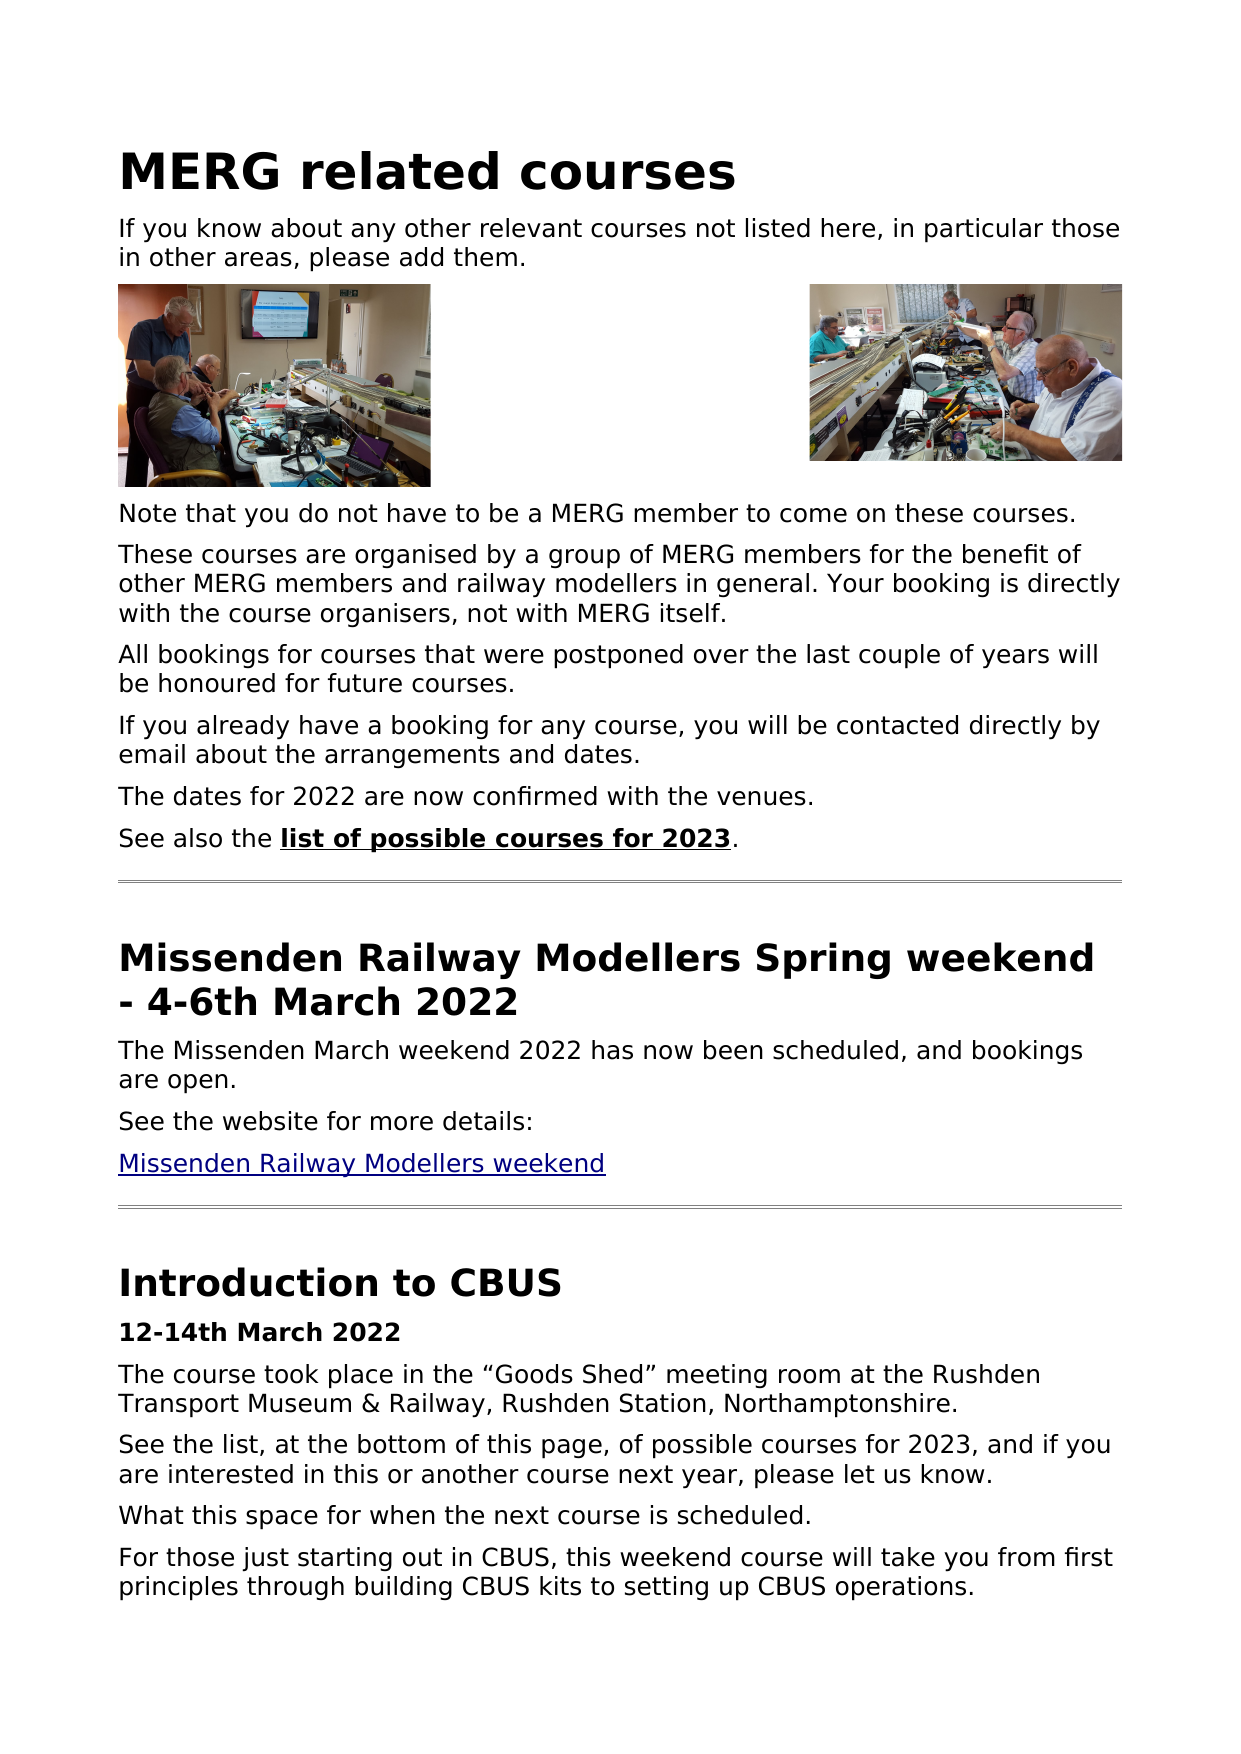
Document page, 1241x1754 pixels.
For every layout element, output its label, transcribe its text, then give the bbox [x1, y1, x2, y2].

text See the list, at the bottom of this page, of possible courses for 2023, and if you are interested in this or another course next year, please let us know. [118, 1431, 1122, 1489]
text If you already have a booking for any course, you will be contacted directly by email about the arrangements and dates. [118, 711, 1122, 769]
text The Missenden March weekend 2022 has now been scheduled, and bookings are open. [118, 1037, 1122, 1095]
text Note that you do not have to be a MERG member to come on these courses. [118, 499, 1122, 528]
text The course took place in the “Goods Shed” meeting room at the Rushden Transport Museum & Railway, Rushden Station, Northamptonshire. [118, 1360, 1122, 1418]
text See also the list of possible courses for 2023. [118, 824, 1122, 853]
subtitle Introduction to CBUS [118, 1262, 1122, 1306]
text See the website for more details: [118, 1107, 1122, 1137]
text If you know about any other relevant courses not listed here, in particular those in other areas, please add them. [118, 214, 1122, 272]
text All bookings for courses that were postponed over the last couple of years will be honoured for future courses. [118, 640, 1122, 699]
text 12-14th March 2022 [118, 1318, 1122, 1347]
subtitle MERG related courses [118, 143, 1122, 201]
text The dates for 2022 are now confirmed with the venues. [118, 782, 1122, 811]
subtitle Missenden Railway Modellers Spring weekend - 4-6th March 2022 [118, 937, 1122, 1024]
picture [118, 284, 431, 487]
text For those just starting out in CBUS, this weekend course will take you from first principles through building CBUS kits to setting up CBUS operations. [118, 1543, 1122, 1602]
text What this space for when the next course is scheduled. [118, 1502, 1122, 1531]
picture [809, 284, 1123, 461]
text Missenden Railway Modellers weekend [118, 1149, 1122, 1178]
text These courses are organised by a group of MERG members for the benefit of other MERG members and railway modellers in general. Your booking is directly with the course organisers, not with MERG itself. [118, 540, 1122, 628]
